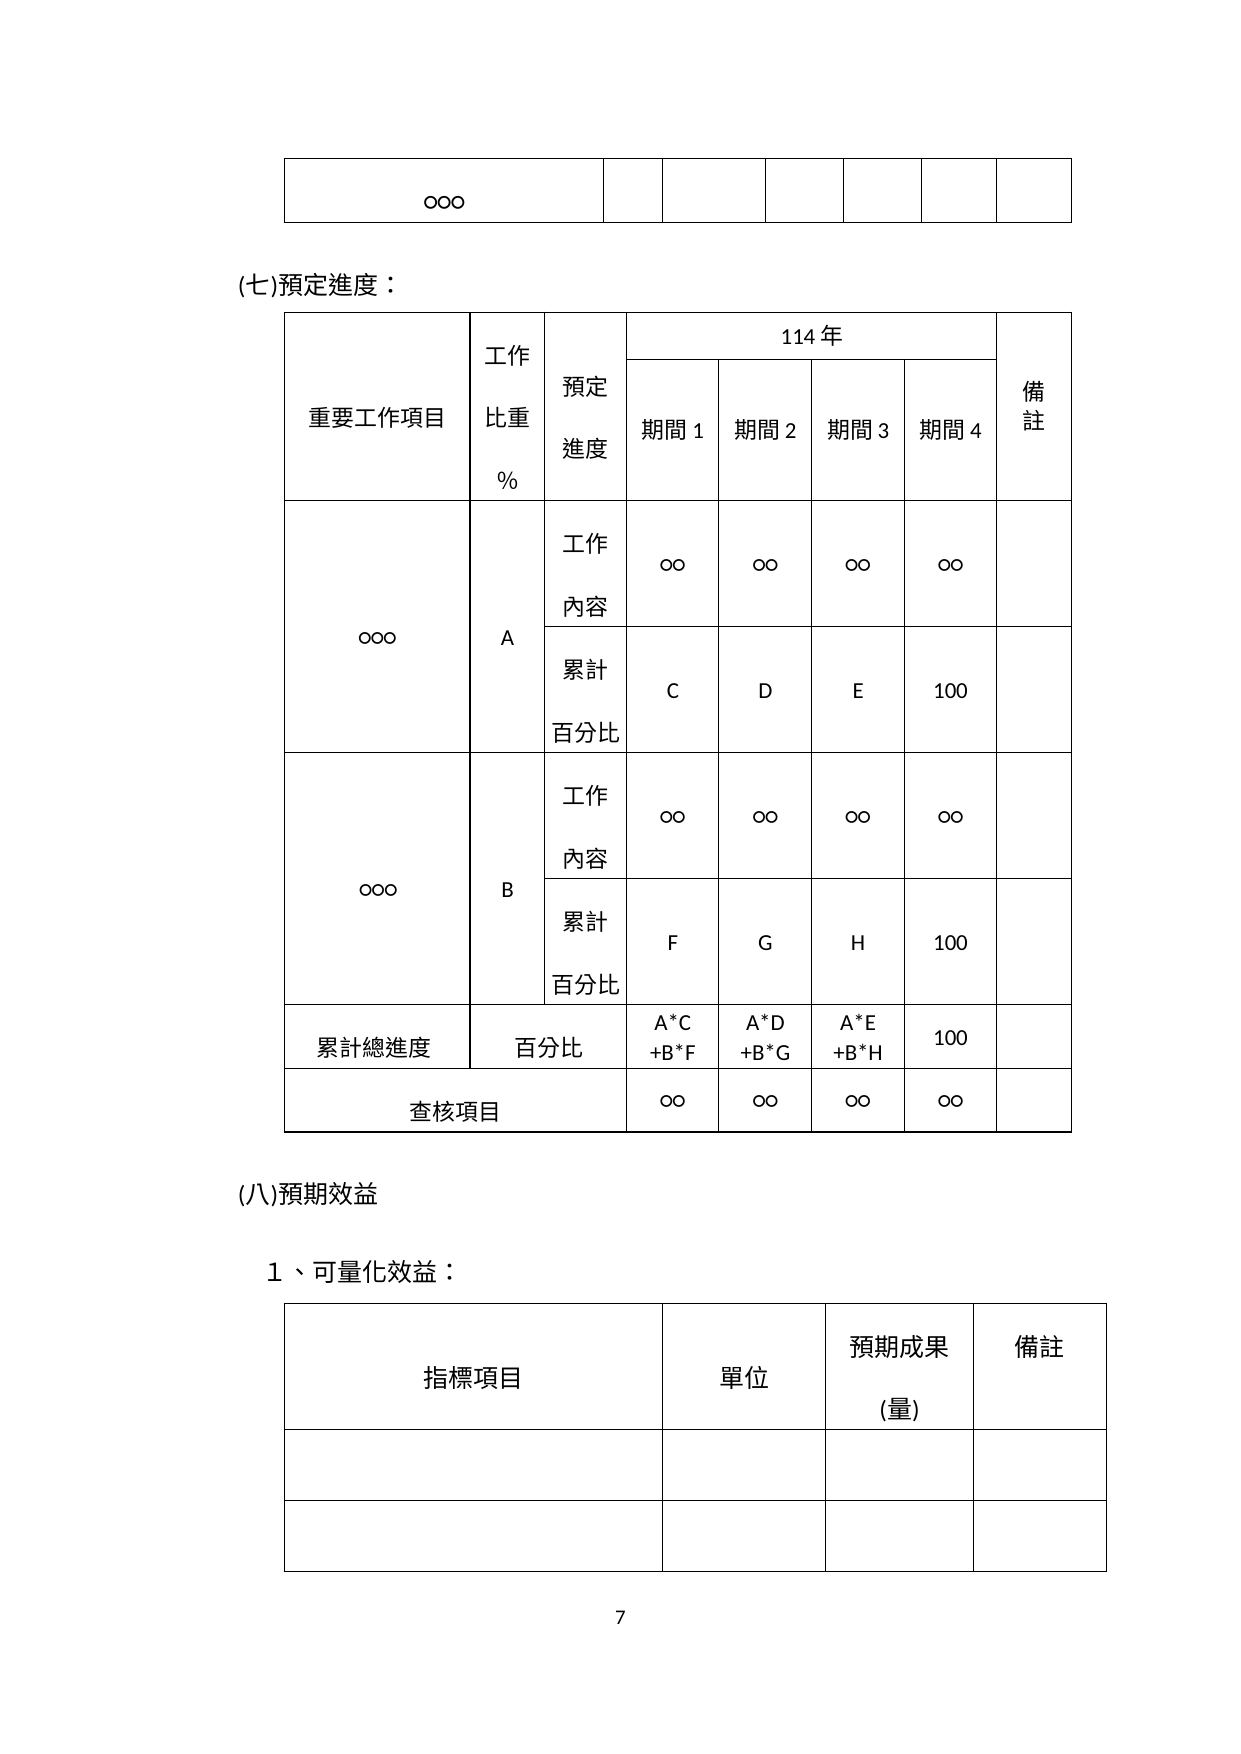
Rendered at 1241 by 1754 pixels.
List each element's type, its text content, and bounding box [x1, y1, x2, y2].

table_cell [285, 1501, 662, 1571]
table_cell 期間3 [812, 360, 904, 500]
table_cell 100 [905, 1005, 996, 1068]
text (七)預定進度： [238, 242, 1053, 304]
table_cell A [471, 501, 544, 752]
table_cell ○○ [719, 753, 811, 878]
table_cell ○○ [627, 753, 718, 878]
table_cell [997, 627, 1071, 752]
table_header 114年 [627, 313, 996, 358]
table_cell [826, 1501, 973, 1571]
table_cell [997, 753, 1071, 878]
table_cell [997, 159, 1071, 222]
table_cell C [627, 627, 718, 752]
table_header 備註 [974, 1304, 1106, 1428]
table_cell [604, 159, 662, 222]
table_cell [826, 1430, 973, 1499]
table_cell [997, 879, 1071, 1004]
table_cell ○○ [627, 501, 718, 626]
table_cell B [471, 753, 544, 1004]
table_cell A*C +B*F [627, 1005, 718, 1068]
table_cell [974, 1430, 1106, 1499]
table_cell F [627, 879, 718, 1004]
table_cell ○○ [905, 753, 996, 878]
table_cell [766, 159, 843, 222]
table_header 預定 進度 [545, 313, 626, 500]
table_cell ○○○ [285, 753, 469, 1004]
table_cell A*D +B*G [719, 1005, 811, 1068]
table_cell 百分比 [471, 1005, 626, 1068]
table_cell ○○ [627, 1069, 718, 1131]
table_cell 工作 內容 [545, 501, 626, 626]
table_cell ○○ [719, 501, 811, 626]
table_cell [663, 1501, 825, 1571]
table_cell 期間1 [627, 360, 718, 500]
table_cell [974, 1501, 1106, 1571]
table_cell ○○○ [285, 501, 469, 752]
table_cell ○○ [905, 501, 996, 626]
table_header 工作 比重 ％ [471, 313, 544, 500]
table_header 單位 [663, 1304, 825, 1428]
table_cell E [812, 627, 904, 752]
table_cell 累計總進度 [285, 1005, 469, 1068]
table_header 指標項目 [285, 1304, 662, 1428]
table_cell ○○ [812, 753, 904, 878]
table_cell H [812, 879, 904, 1004]
table_cell ○○ [812, 1069, 904, 1131]
text １、可量化效益： [187, 1229, 1053, 1291]
table_cell 工作 內容 [545, 753, 626, 878]
table_header 預期成果 (量) [826, 1304, 973, 1428]
table_cell ○○ [905, 1069, 996, 1131]
table_cell 期間2 [719, 360, 811, 500]
table_cell A*E +B*H [812, 1005, 904, 1068]
table_cell D [719, 627, 811, 752]
table_cell [285, 1430, 662, 1499]
text (八)預期效益 [238, 1151, 1053, 1214]
table_cell [997, 501, 1071, 626]
table_cell [663, 1430, 825, 1499]
table_header 備 註 [997, 313, 1071, 500]
table_cell 查核項目 [285, 1069, 626, 1131]
table_cell [663, 159, 765, 222]
table_cell [997, 1005, 1071, 1068]
table_cell 100 [905, 879, 996, 1004]
table_cell 累計 百分比 [545, 627, 626, 752]
table_cell 累計 百分比 [545, 879, 626, 1004]
table_cell [997, 1069, 1071, 1131]
table_header 重要工作項目 [285, 313, 469, 500]
table_cell ○○ [719, 1069, 811, 1131]
table_cell [844, 159, 921, 222]
table_cell ○○ [812, 501, 904, 626]
table_cell 100 [905, 627, 996, 752]
table_cell 期間4 [905, 360, 996, 500]
table_cell G [719, 879, 811, 1004]
table_cell [922, 159, 996, 222]
table_cell ○○○ [285, 159, 603, 222]
